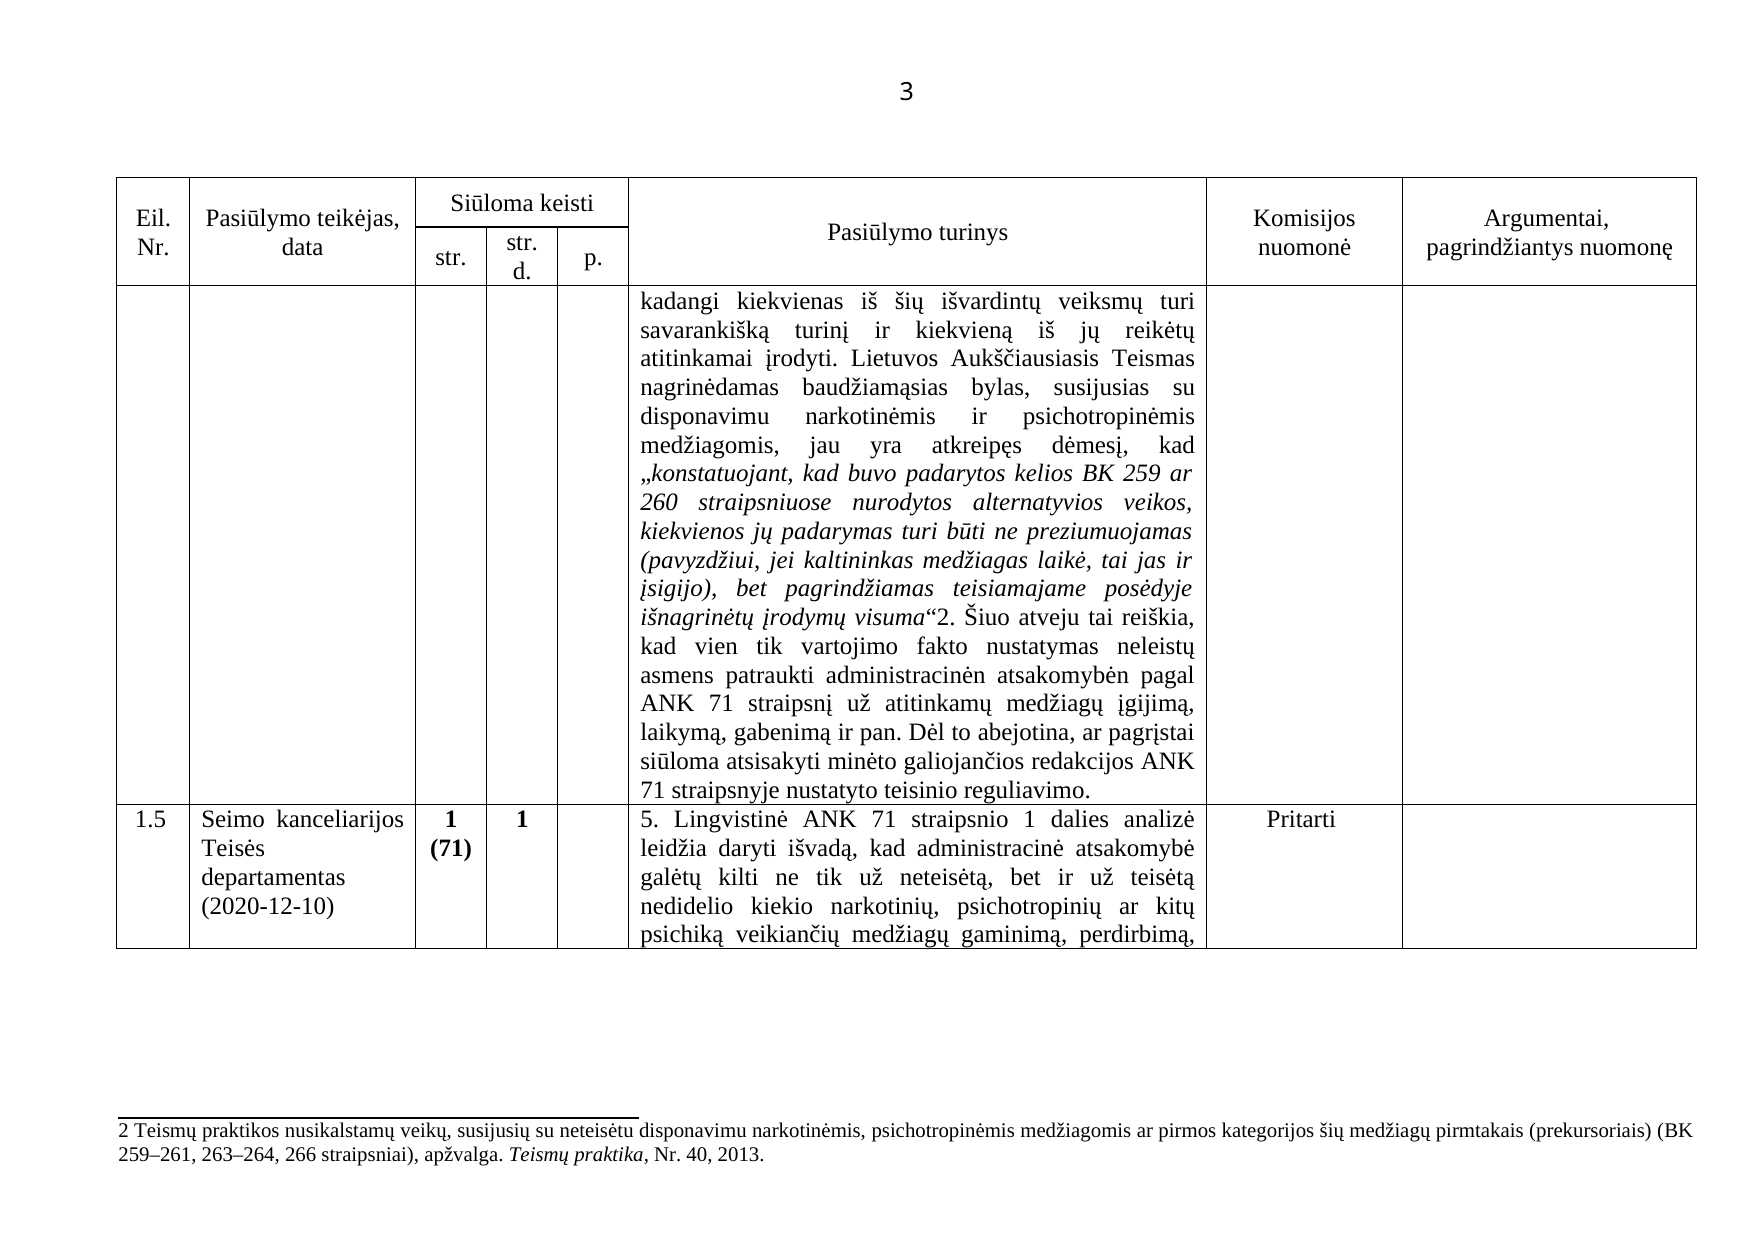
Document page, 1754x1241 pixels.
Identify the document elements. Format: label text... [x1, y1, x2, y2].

table_header Argumentai, pagrindžiantys nuomonę [1403, 178, 1696, 285]
table_cell p. [558, 228, 628, 285]
table_cell [487, 286, 557, 803]
table_cell 1 (71) [416, 805, 486, 948]
table_cell 5. Lingvistinė ANK 71 straipsnio 1 dalies analizė leidžia daryti išvadą, kad administracinė atsakomybė galėtų kilti ne tik už neteisėtą, bet ir už teisėtą nedidelio kiekio narkotinių, psichotropinių ar kitų psichiką veikiančių medžiagų gaminimą, perdirbimą, [629, 805, 1206, 948]
table_cell Seimo kanceliarijos Teisės departamentas (2020-12-10) [190, 805, 415, 948]
table_cell 1.5 [117, 805, 189, 948]
table_cell kadangi kiekvienas iš šių išvardintų veiksmų turi savarankišką turinį ir kiekvieną iš jų reikėtų atitinkamai įrodyti. Lietuvos Aukščiausiasis Teismas nagrinėdamas baudžiamąsias bylas, susijusias su disponavimu narkotinėmis ir psichotropinėmis medžiagomis, jau yra atkreipęs dėmesį, kad „konstatuojant, kad buvo padarytos kelios BK 259 ar 260 straipsniuose nurodytos alternatyvios veikos, kiekvienos jų padarymas turi būti ne preziumuojamas (pavyzdžiui, jei kaltininkas medžiagas laikė, tai jas ir įsigijo), bet pagrindžiamas teisiamajame posėdyje išnagrinėtų įrodymų visuma“. Šiuo atveju tai reiškia, kad vien tik vartojimo fakto nustatymas neleistų asmens patraukti administracinėn atsakomybėn pagal ANK 71 straipsnį už atitinkamų medžiagų įgijimą, laikymą, gabenimą ir pan. Dėl to abejotina, ar pagrįstai siūloma atsisakyti minėto galiojančios redakcijos ANK 71 straipsnyje nustatyto teisinio reguliavimo. [629, 286, 1206, 803]
table_header Pasiūlymo teikėjas, data [190, 178, 415, 285]
table_cell [1207, 286, 1402, 803]
table_cell str. [416, 228, 486, 285]
table_cell [1403, 286, 1696, 803]
table_header Eil. Nr. [117, 178, 189, 285]
table_header Komisijos nuomonė [1207, 178, 1402, 285]
table_cell [558, 805, 628, 948]
table_cell [558, 286, 628, 803]
table_cell [416, 286, 486, 803]
table_cell [190, 286, 415, 803]
table_header Siūloma keisti [416, 178, 628, 226]
table_cell [117, 286, 189, 803]
table_cell Pritarti [1207, 805, 1402, 948]
table_header Pasiūlymo turinys [629, 178, 1206, 285]
table_cell [1403, 805, 1696, 948]
table_cell 1 [487, 805, 557, 948]
table_cell str. d. [487, 228, 557, 285]
